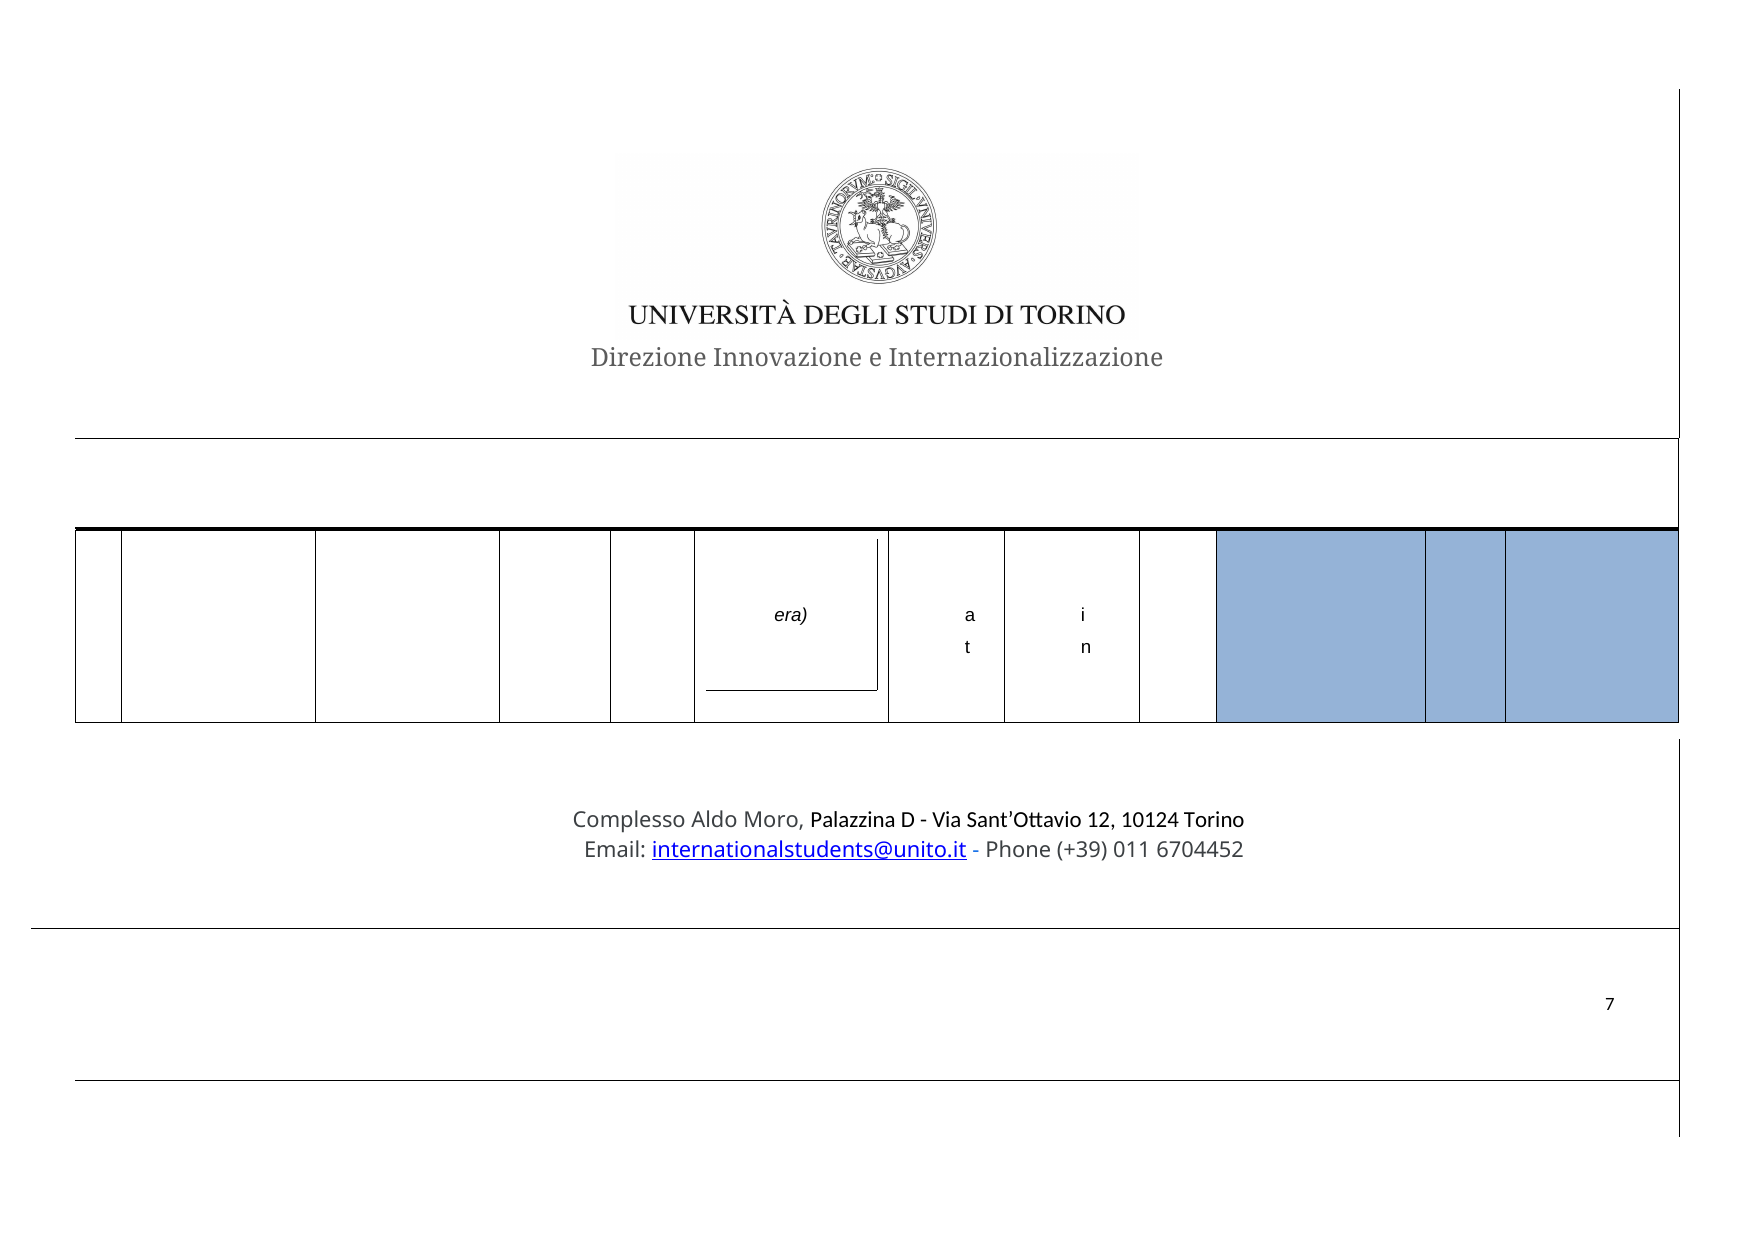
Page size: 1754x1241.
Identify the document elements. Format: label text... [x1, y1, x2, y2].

table_cell [1506, 531, 1678, 722]
table_cell [1140, 531, 1216, 722]
table_cell [1426, 531, 1505, 722]
table_cell in [1005, 531, 1139, 722]
table_cell [500, 531, 610, 722]
table_cell [1217, 531, 1425, 722]
table_cell era) [695, 531, 888, 722]
table_cell [611, 531, 694, 722]
table_cell [316, 531, 499, 722]
table_cell at [889, 531, 1004, 722]
table_cell [76, 531, 121, 722]
table_cell [122, 531, 315, 722]
